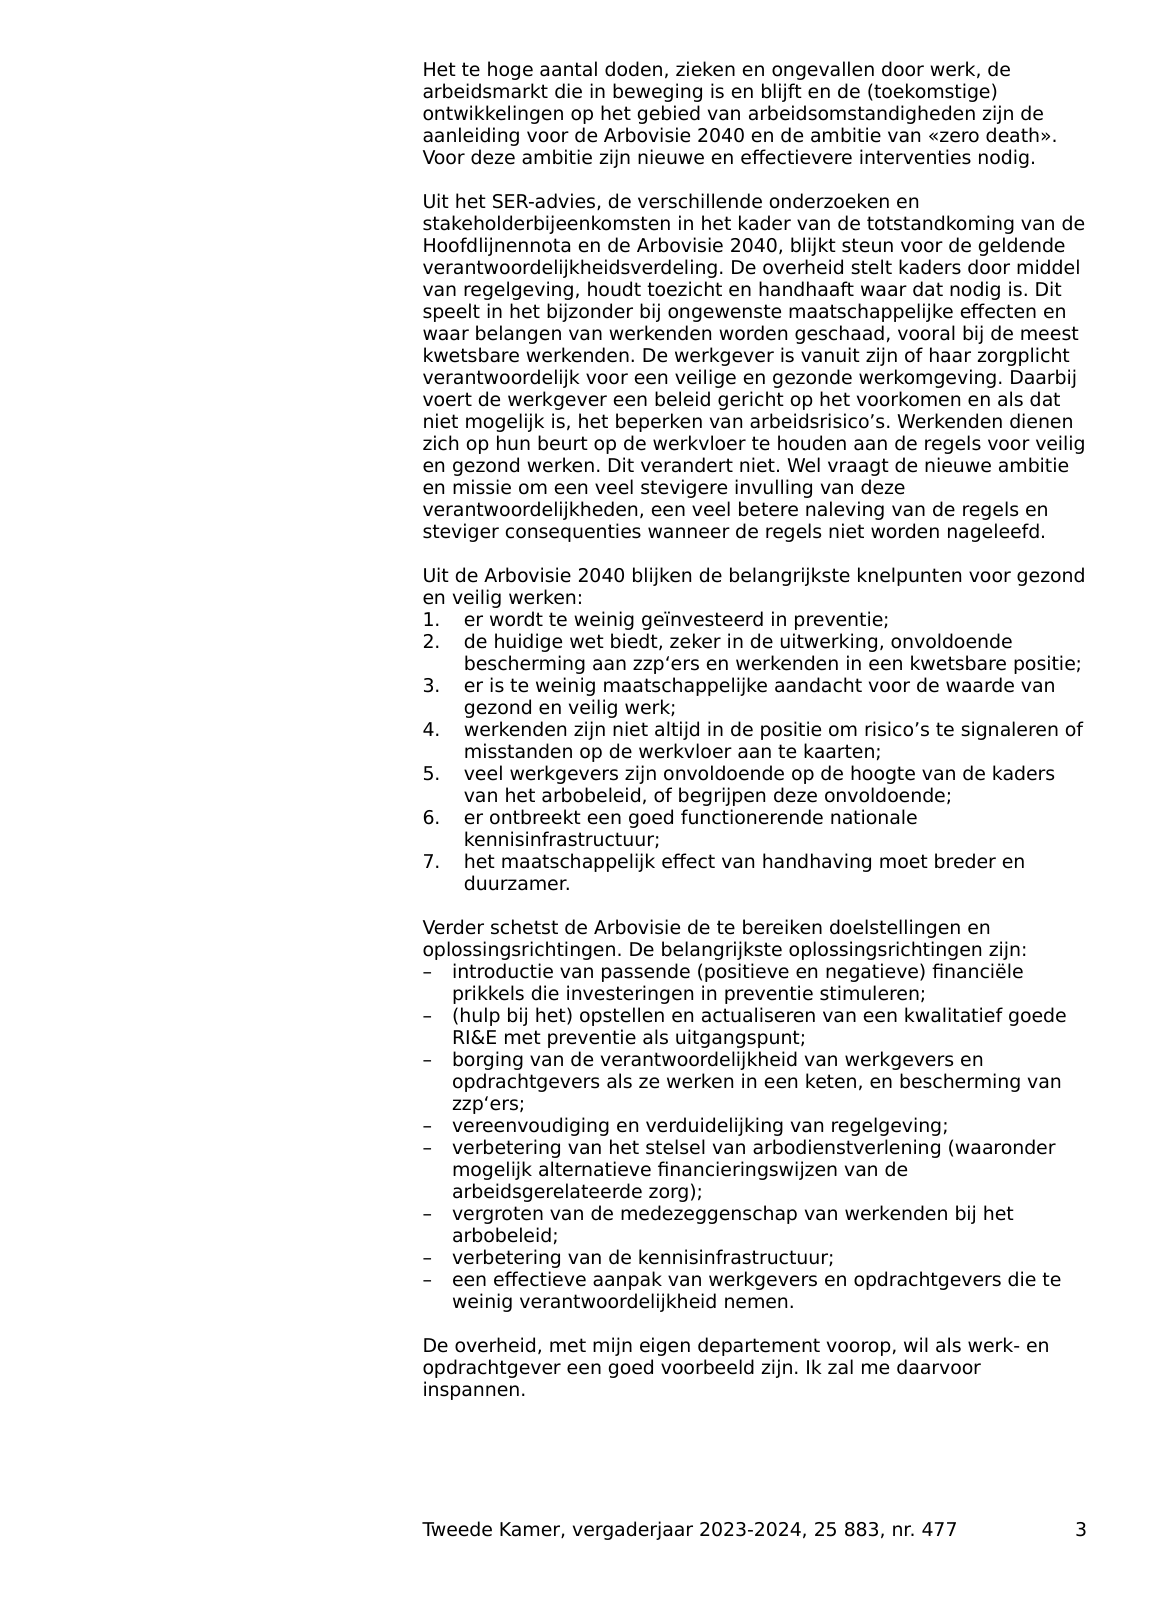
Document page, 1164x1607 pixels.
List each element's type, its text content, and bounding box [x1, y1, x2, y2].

text 2. de huidige wet biedt, zeker in de uitwerking, onvoldoende bescherming aan zzp‘ers en werkenden in een kwetsbare positie; [422, 631, 1087, 675]
text – vergroten van de medezeggenschap van werkenden bij het arbobeleid; [422, 1203, 1087, 1247]
text 4. werkenden zijn niet altijd in de positie om risico’s te signaleren of misstanden op de werkvloer aan te kaarten; [422, 719, 1087, 763]
text – verbetering van het stelsel van arbodienstverlening (waaronder mogelijk alternatieve financieringswijzen van de arbeidsgerelateerde zorg); [422, 1137, 1087, 1203]
text – (hulp bij het) opstellen en actualiseren van een kwalitatief goede RI&E met preventie als uitgangspunt; [422, 1005, 1087, 1049]
text – introductie van passende (positieve en negatieve) financiële prikkels die investeringen in preventie stimuleren; [422, 961, 1087, 1005]
text – borging van de verantwoordelijkheid van werkgevers en opdrachtgevers als ze werken in een keten, en bescherming van zzp‘ers; [422, 1049, 1087, 1115]
text Verder schetst de Arbovisie de te bereiken doelstellingen en oplossingsrichtingen. De belangrijkste oplossingsrichtingen zijn: [422, 917, 1087, 961]
text 7. het maatschappelijk effect van handhaving moet breder en duurzamer. [422, 851, 1087, 895]
text – een effectieve aanpak van werkgevers en opdrachtgevers die te weinig verantwoordelijkheid nemen. [422, 1268, 1087, 1312]
text 3. er is te weinig maatschappelijke aandacht voor de waarde van gezond en veilig werk; [422, 675, 1087, 719]
text 5. veel werkgevers zijn onvoldoende op de hoogte van de kaders van het arbobeleid, of begrijpen deze onvoldoende; [422, 763, 1087, 807]
text De overheid, met mijn eigen departement voorop, wil als werk- en opdrachtgever een goed voorbeeld zijn. Ik zal me daarvoor inspannen. [422, 1335, 1087, 1401]
text Het te hoge aantal doden, zieken en ongevallen door werk, de arbeidsmarkt die in beweging is en blijft en de (toekomstige) ontwikkelingen op het gebied van arbeidsomstandigheden zijn de aanleiding voor de Arbovisie 2040 en de ambitie van «zero death». Voor deze ambitie zijn nieuwe en effectievere interventies nodig. [422, 59, 1087, 169]
text 6. er ontbreekt een goed functionerende nationale kennisinfrastructuur; [422, 807, 1087, 851]
text Uit de Arbovisie 2040 blijken de belangrijkste knelpunten voor gezond en veilig werken: [422, 565, 1087, 609]
text Uit het SER-advies, de verschillende onderzoeken en stakeholderbijeenkomsten in het kader van de totstandkoming van de Hoofdlijnennota en de Arbovisie 2040, blijkt steun voor de geldende verantwoordelijkheidsverdeling. De overheid stelt kaders door middel van regelgeving, houdt toezicht en handhaaft waar dat nodig is. Dit speelt in het bijzonder bij ongewenste maatschappelijke effecten en waar belangen van werkenden worden geschaad, vooral bij de meest kwetsbare werkenden. De werkgever is vanuit zijn of haar zorgplicht verantwoordelijk voor een veilige en gezonde werkomgeving. Daarbij voert de werkgever een beleid gericht op het voorkomen en als dat niet mogelijk is, het beperken van arbeidsrisico’s. Werkenden dienen zich op hun beurt op de werkvloer te houden aan de regels voor veilig en gezond werken. Dit verandert niet. Wel vraagt de nieuwe ambitie en missie om een veel stevigere invulling van deze verantwoordelijkheden, een veel betere naleving van de regels en steviger consequenties wanneer de regels niet worden nageleefd. [422, 191, 1087, 543]
text – vereenvoudiging en verduidelijking van regelgeving; [422, 1115, 1087, 1137]
text – verbetering van de kennisinfrastructuur; [422, 1247, 1087, 1268]
text 1. er wordt te weinig geïnvesteerd in preventie; [422, 609, 1087, 631]
